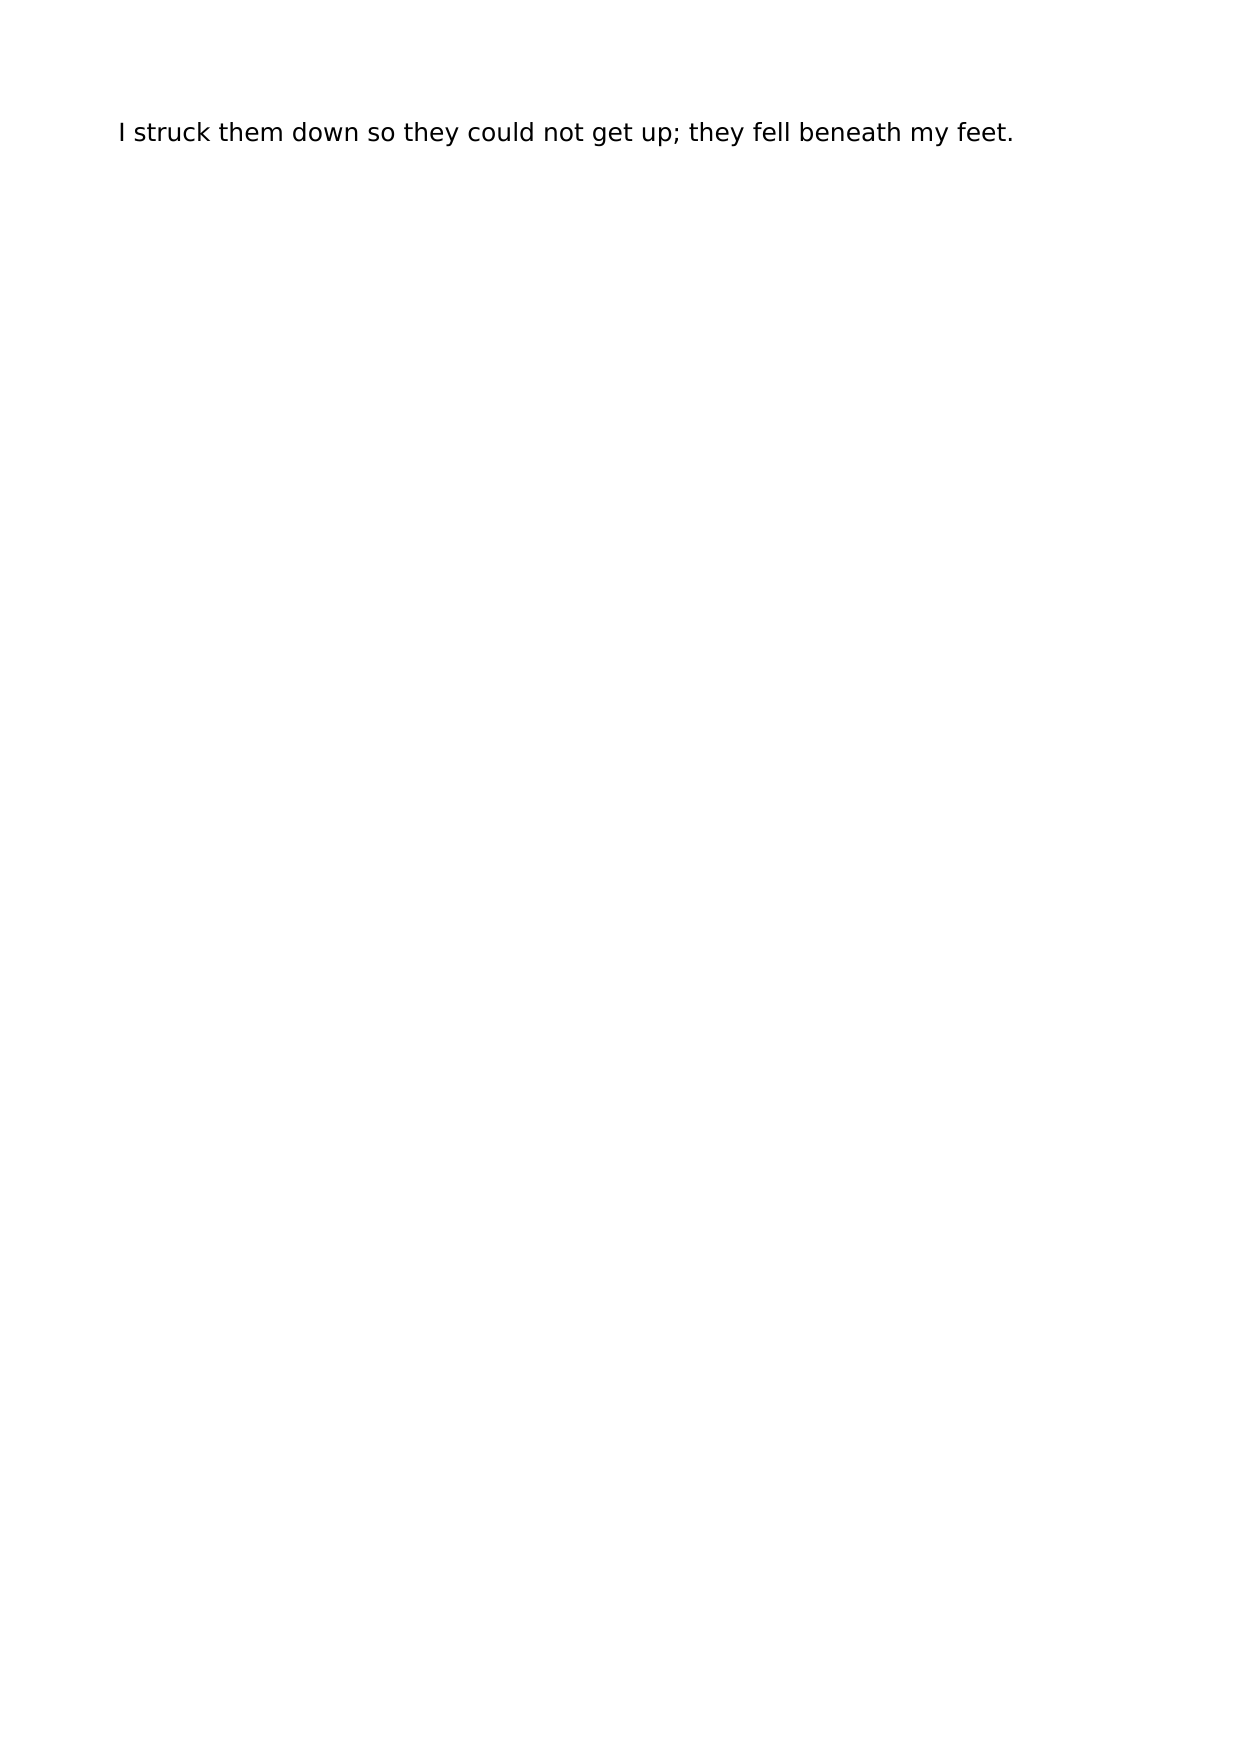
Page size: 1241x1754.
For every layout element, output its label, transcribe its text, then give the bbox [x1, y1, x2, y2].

text I struck them down so they could not get up; they fell beneath my feet. [118, 118, 1122, 147]
